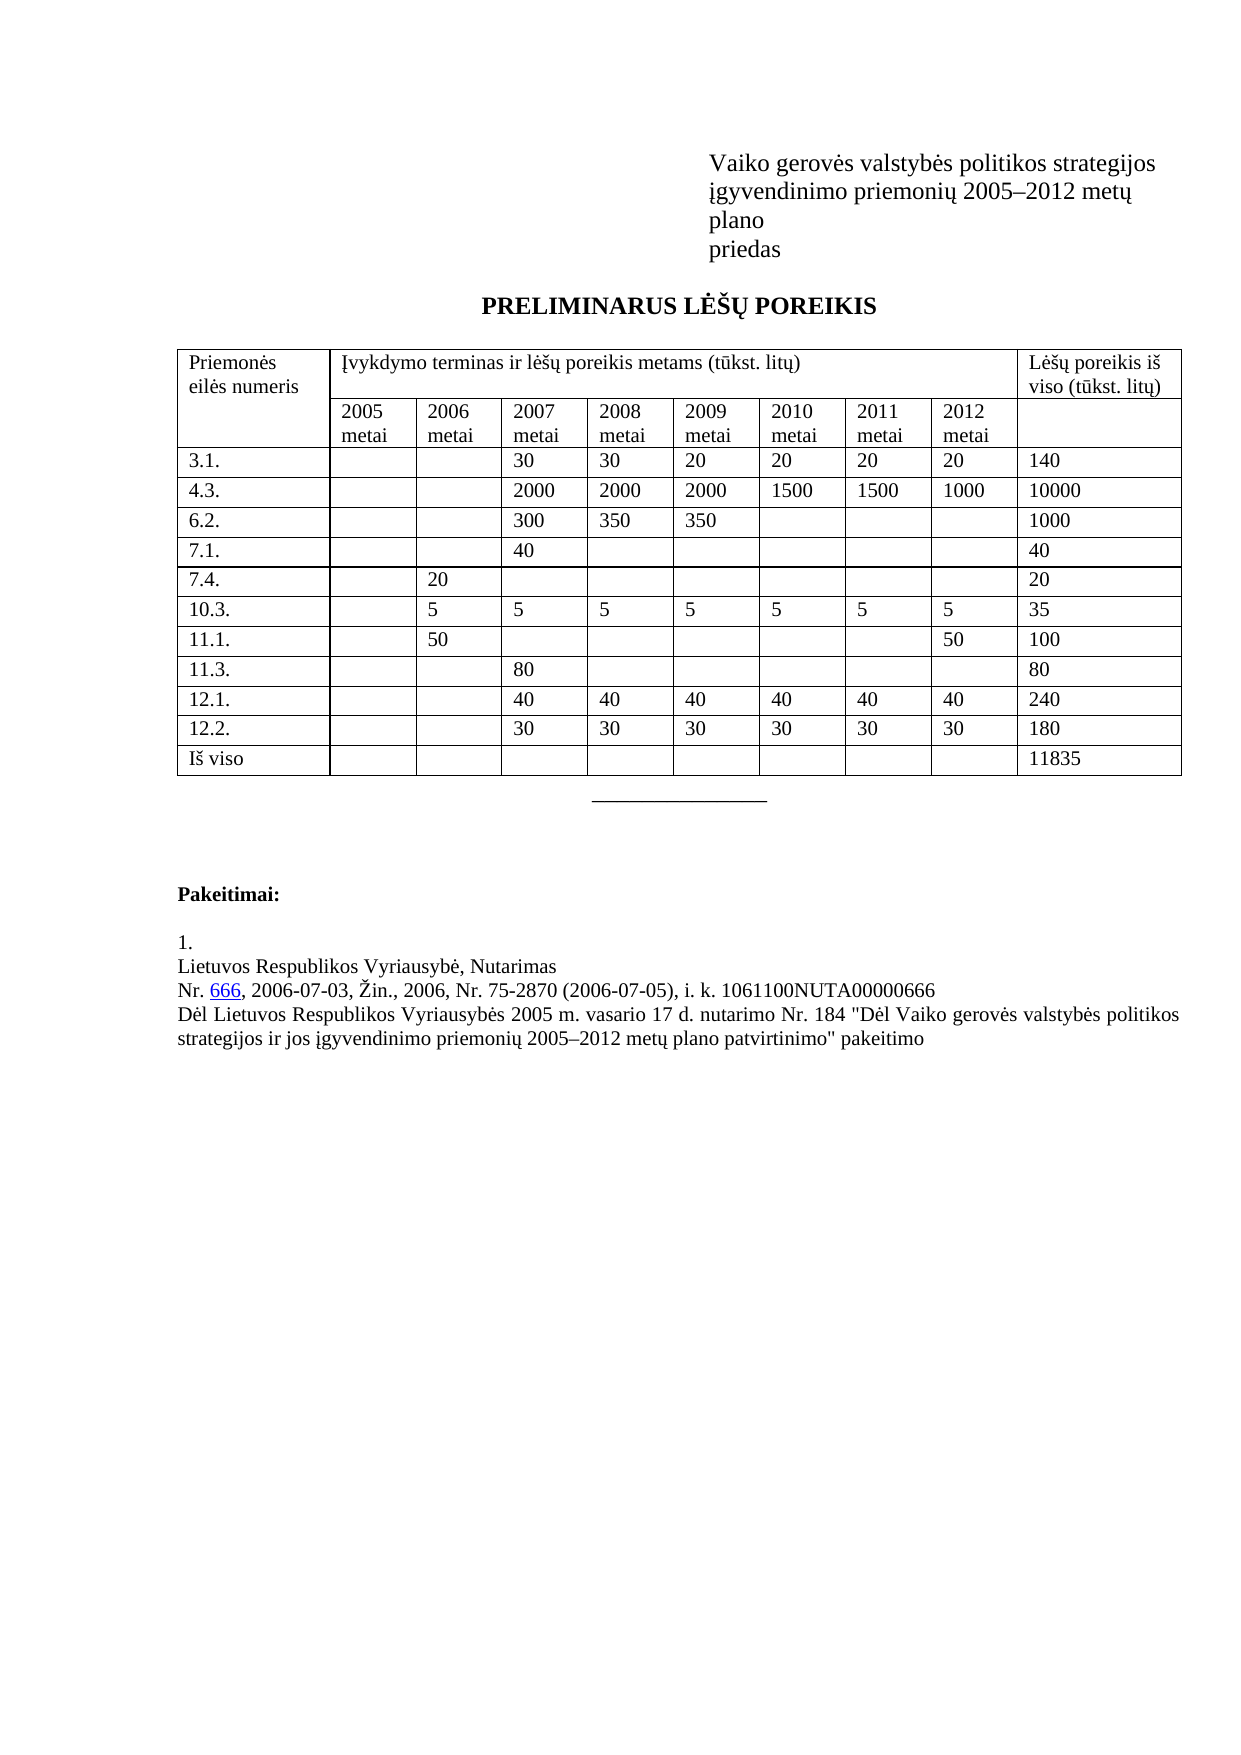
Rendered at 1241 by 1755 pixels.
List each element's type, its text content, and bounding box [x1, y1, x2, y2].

table_cell [588, 746, 673, 775]
table_cell [846, 508, 931, 537]
table_cell [674, 657, 759, 686]
text Pakeitimai: [177, 882, 1181, 906]
table_cell [760, 508, 845, 537]
table_cell 5 [502, 597, 587, 626]
table_cell 30 [588, 716, 673, 745]
table_cell 20 [674, 448, 759, 477]
table_cell 40 [1018, 538, 1181, 566]
table_cell 5 [674, 597, 759, 626]
table_cell 80 [502, 657, 587, 686]
table_cell 5 [846, 597, 931, 626]
table_cell 35 [1018, 597, 1181, 626]
table_cell 40 [588, 687, 673, 715]
table_cell 300 [502, 508, 587, 537]
table_cell 240 [1018, 687, 1181, 715]
text PRELIMINARUS LĖŠŲ POREIKIS [177, 291, 1181, 320]
table_cell 2000 [588, 478, 673, 507]
table_cell [932, 568, 1017, 596]
text įgyvendinimo priemonių 2005–2012 metų plano [709, 176, 1181, 234]
table_cell 5 [588, 597, 673, 626]
text ______________ [177, 776, 1181, 805]
table_cell [674, 627, 759, 656]
table_cell 40 [502, 687, 587, 715]
table_cell 1000 [932, 478, 1017, 507]
text Dėl Lietuvos Respublikos Vyriausybės 2005 m. vasario 17 d. nutarimo Nr. 184 "Dėl Vaiko gerovės valstybės politikos strategijos ir jos įgyvendinimo priemonių 2005–2012 metų plano patvirtinimo" pakeitimo [177, 1002, 1181, 1050]
table_cell [502, 746, 587, 775]
table_cell 30 [846, 716, 931, 745]
table_cell 1500 [760, 478, 845, 507]
table_cell [674, 746, 759, 775]
table_cell 1000 [1018, 508, 1181, 537]
table_cell 1500 [846, 478, 931, 507]
table_cell 12.2. [178, 716, 329, 745]
table_cell 20 [417, 568, 501, 596]
table_cell [417, 716, 501, 745]
table_cell [932, 657, 1017, 686]
table_cell [331, 597, 416, 626]
table_cell [760, 568, 845, 596]
table_cell 30 [588, 448, 673, 477]
table_cell [417, 746, 501, 775]
table_cell 20 [760, 448, 845, 477]
table_cell [417, 508, 501, 537]
text Nr. 666, 2006-07-03, Žin., 2006, Nr. 75-2870 (2006-07-05), i. k. 1061100NUTA00000666 [177, 978, 1181, 1002]
table_cell [331, 508, 416, 537]
table_cell [588, 568, 673, 596]
table_cell 2000 [502, 478, 587, 507]
table_cell 350 [674, 508, 759, 537]
text Lietuvos Respublikos Vyriausybė, Nutarimas [177, 954, 1181, 978]
table_cell 7.4. [178, 568, 329, 596]
table_cell [331, 568, 416, 596]
table_cell 180 [1018, 716, 1181, 745]
table_cell 30 [760, 716, 845, 745]
table_cell 2006 metai [417, 399, 501, 447]
table_cell [588, 657, 673, 686]
table_header Lėšų poreikis iš viso (tūkst. litų) [1018, 350, 1181, 398]
table_cell [846, 657, 931, 686]
table_cell [331, 448, 416, 477]
table_header Įvykdymo terminas ir lėšų poreikis metams (tūkst. litų) [331, 350, 1017, 398]
table_cell 20 [846, 448, 931, 477]
table_cell 80 [1018, 657, 1181, 686]
table_cell [331, 687, 416, 715]
table_cell 6.2. [178, 508, 329, 537]
table_cell [846, 538, 931, 566]
table_cell [331, 746, 416, 775]
table_cell 30 [502, 448, 587, 477]
table_cell 5 [417, 597, 501, 626]
text Vaiko gerovės valstybės politikos strategijos [177, 148, 1181, 176]
table_cell 10.3. [178, 597, 329, 626]
table_cell 11835 [1018, 746, 1181, 775]
table_cell 2005 metai [331, 399, 416, 447]
text priedas [177, 234, 1181, 263]
table_cell 30 [674, 716, 759, 745]
table_cell 100 [1018, 627, 1181, 656]
table_cell 10000 [1018, 478, 1181, 507]
table_cell 4.3. [178, 478, 329, 507]
table_cell [846, 568, 931, 596]
table_cell [417, 478, 501, 507]
table_cell 350 [588, 508, 673, 537]
table_cell 11.1. [178, 627, 329, 656]
text 1. [177, 930, 1181, 954]
table_cell [588, 627, 673, 656]
table_cell 2008 metai [588, 399, 673, 447]
table_cell [502, 568, 587, 596]
table_cell [331, 627, 416, 656]
table_cell 50 [932, 627, 1017, 656]
table_cell [331, 657, 416, 686]
table_cell 7.1. [178, 538, 329, 566]
table_cell 5 [932, 597, 1017, 626]
table_cell 40 [502, 538, 587, 566]
table_cell [588, 538, 673, 566]
table_cell [674, 568, 759, 596]
table_cell 2009 metai [674, 399, 759, 447]
table_cell 11.3. [178, 657, 329, 686]
table_cell [760, 657, 845, 686]
table_cell 20 [1018, 568, 1181, 596]
table_cell Iš viso [178, 746, 329, 775]
table_cell 40 [846, 687, 931, 715]
table_cell 140 [1018, 448, 1181, 477]
table_cell [674, 538, 759, 566]
table_cell [846, 627, 931, 656]
table_cell [760, 746, 845, 775]
table_cell [502, 627, 587, 656]
table_header Priemonės eilės numeris [178, 350, 329, 447]
table_cell [760, 627, 845, 656]
table_cell [760, 538, 845, 566]
table_cell [932, 746, 1017, 775]
table_cell 30 [502, 716, 587, 745]
table_cell [417, 448, 501, 477]
table_cell 40 [760, 687, 845, 715]
table_cell 3.1. [178, 448, 329, 477]
table_cell [1018, 399, 1181, 447]
table_cell [331, 716, 416, 745]
table_cell 2010 metai [760, 399, 845, 447]
table_cell 2011 metai [846, 399, 931, 447]
table_cell 2000 [674, 478, 759, 507]
table_cell [417, 538, 501, 566]
table_cell 5 [760, 597, 845, 626]
table_cell 50 [417, 627, 501, 656]
table_cell [331, 478, 416, 507]
table_cell 12.1. [178, 687, 329, 715]
table_cell 20 [932, 448, 1017, 477]
table_cell 40 [932, 687, 1017, 715]
table_cell [331, 538, 416, 566]
table_cell [932, 508, 1017, 537]
table_cell 2012 metai [932, 399, 1017, 447]
table_cell [932, 538, 1017, 566]
table_cell 30 [932, 716, 1017, 745]
table_cell 2007 metai [502, 399, 587, 447]
table_cell [846, 746, 931, 775]
table_cell 40 [674, 687, 759, 715]
table_cell [417, 657, 501, 686]
table_cell [417, 687, 501, 715]
